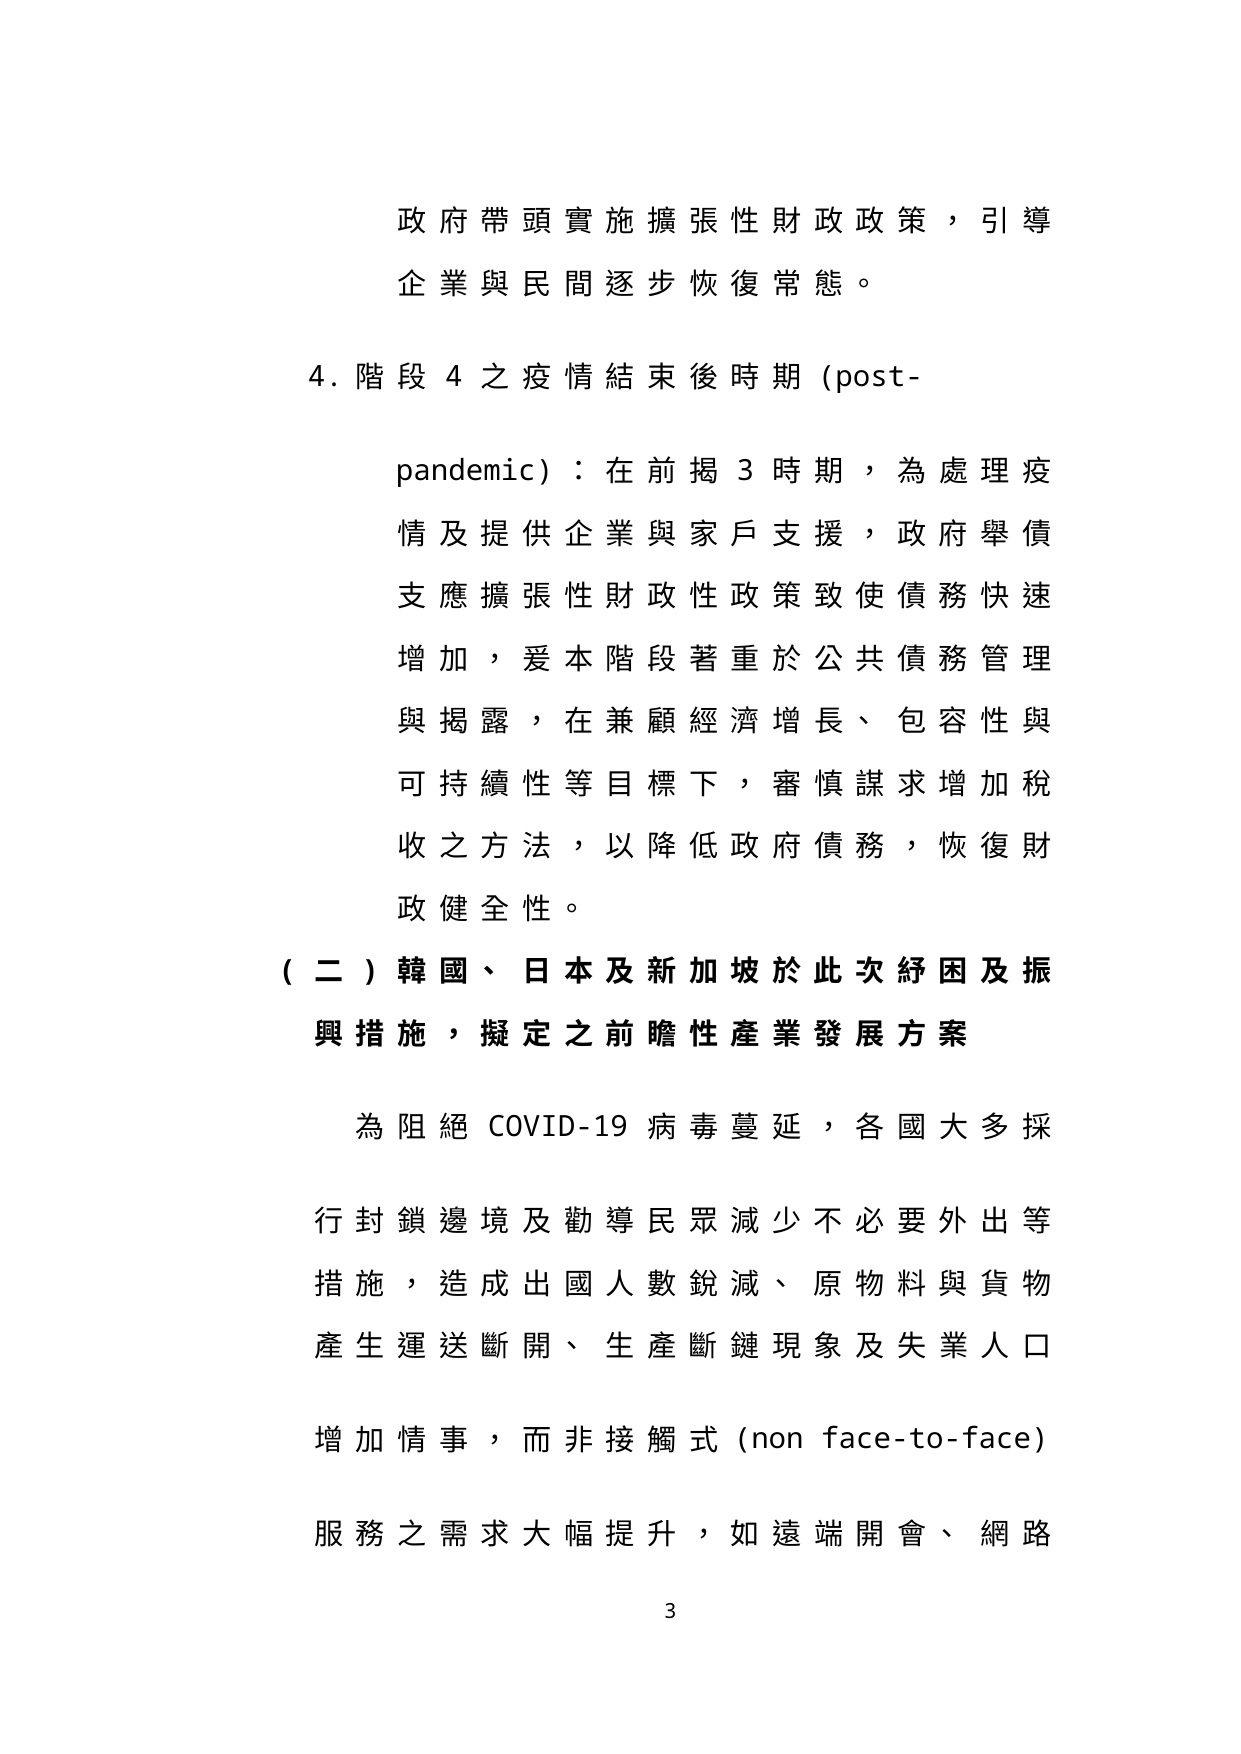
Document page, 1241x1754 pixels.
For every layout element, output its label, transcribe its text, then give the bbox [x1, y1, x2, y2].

list 階段4之疫情結束後時期(post-pandemic)：在前揭3時期，為處理疫情及提供企業與家戶支援，政府舉債支應擴張性財政性政策致使債務快速增加，爰本階段著重於公共債務管理與揭露，在兼顧經濟增長、包容性與可持續性等目標下，審慎謀求增加稅收之方法，以降低政府債務，恢復財政健全性。 [271, 302, 1058, 927]
text (二)韓國、日本及新加坡於此次紓困及振興措施，擬定之前瞻性產業發展方案 [242, 927, 1058, 1052]
text 為阻絕COVID-19病毒蔓延，各國大多採行封鎖邊境及勸導民眾減少不必要外出等措施，造成出國人數銳減、原物料與貨物產生運送斷開、生產斷鏈現象及失業人口增加情事，而非接觸式(non face-to-face)服務之需求大幅提升，如遠端開會、網路購物、線上課程、遠距上課與遠端醫療等，連帶提升周邊設施與軟體之需求，如遠程辦公設備和器材、網路頻寬與安全、企業內部手續電子化、物流業智能化等，並著手加速數位化轉型。財政部109年7月17日揭露，受惠於遠端辦公、視訊等宅經濟興起等需求，我國本年4月至5月筆電及伺服器出口明顯轉強，年增率分別為24.6%及46.8%，累計1月至5月資通與視聽產品出口176億美元，為歷年同期新高，另伴隨5G通訊加速基建與新興應用商機漸次發酵，以及美國對華為禁令帶動提前出貨效應，推升整體電子零組件連續2季出口成長逾2成，今年上半年出口607億美元，為歷年同期新高，年增20.2%。 [271, 1052, 1058, 1552]
list 政府帶頭實施擴張性財政政策，引導企業與民間逐步恢復常態。 [271, 177, 1058, 302]
